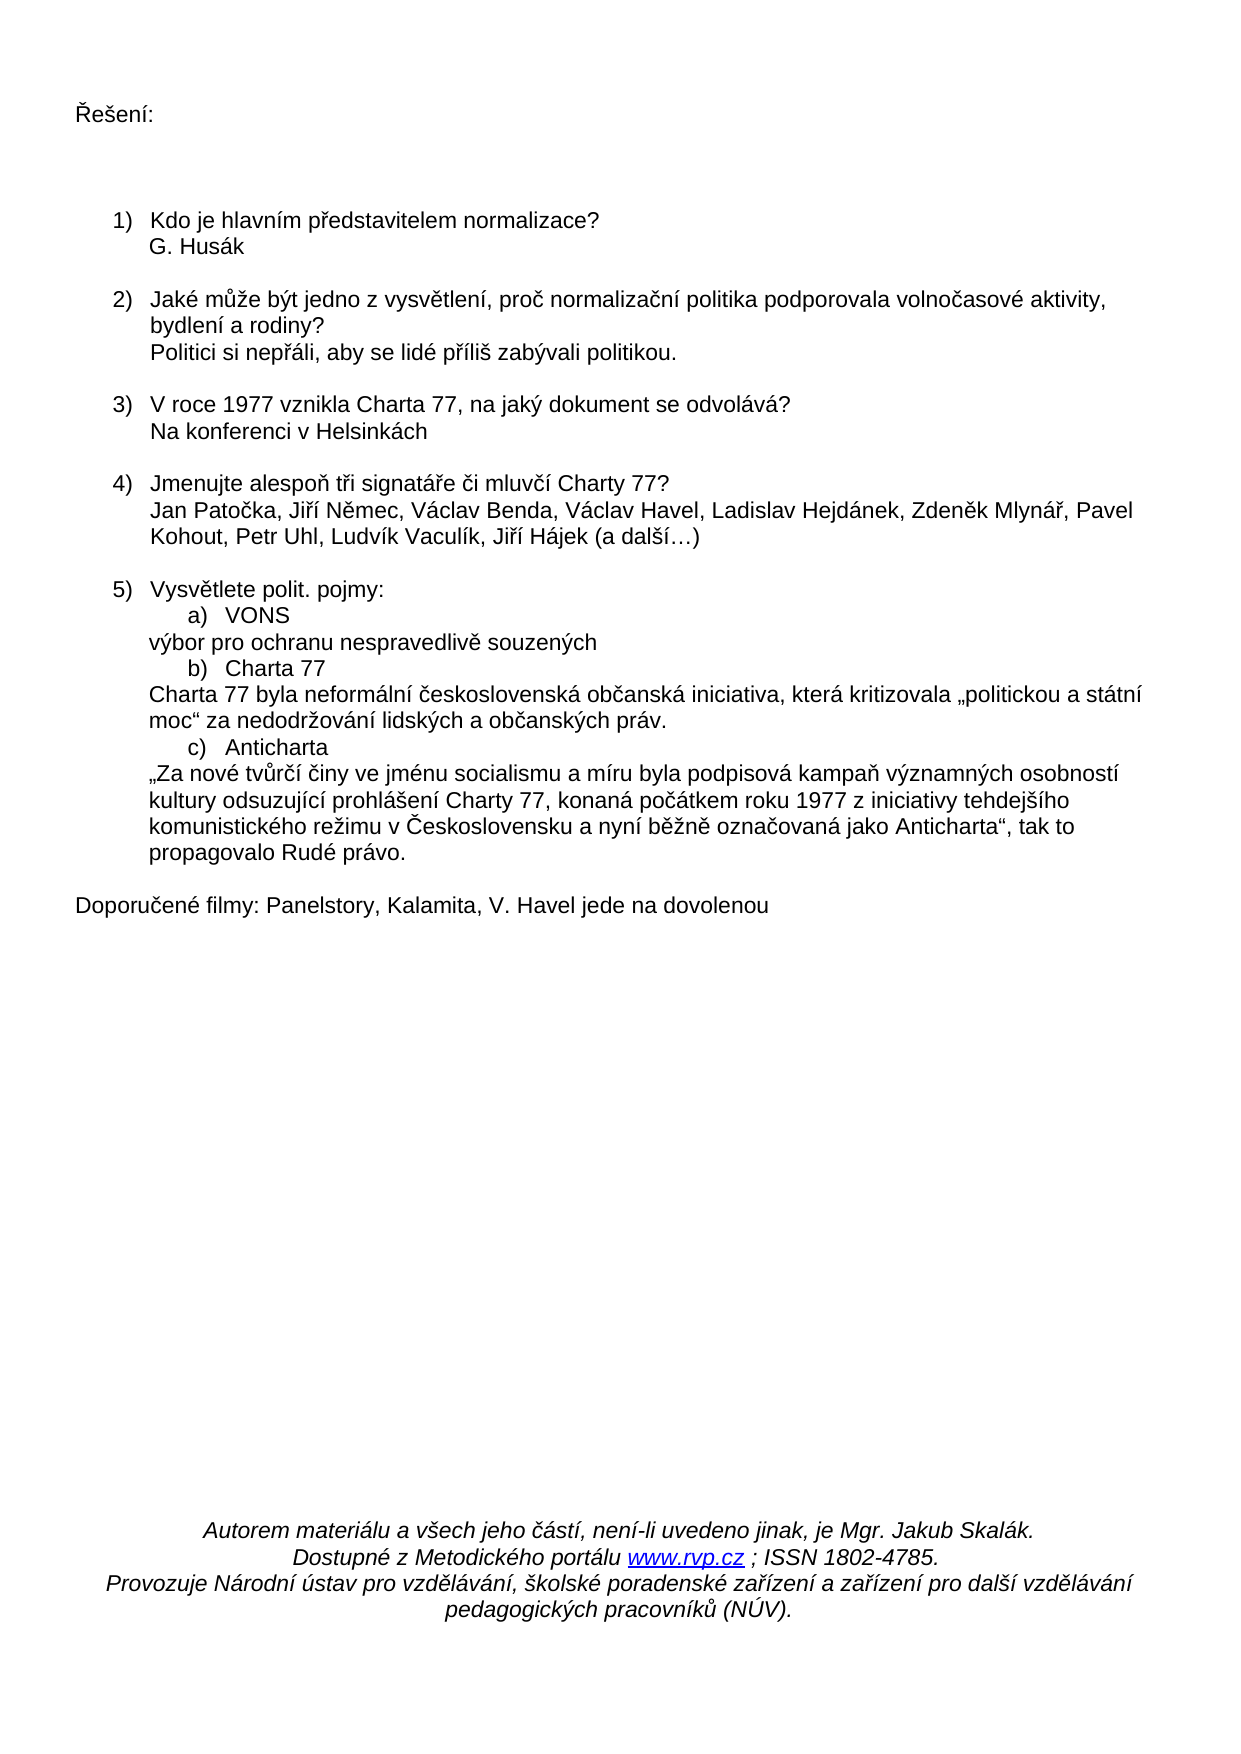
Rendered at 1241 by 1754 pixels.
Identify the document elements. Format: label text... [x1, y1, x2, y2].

list Kdo je hlavním představitelem normalizace? [112, 207, 1165, 233]
text „Za nové tvůrčí činy ve jménu socialismu a míru byla podpisová kampaň významných osobností kultury odsuzující prohlášení Charty 77, konaná počátkem roku 1977 z iniciativy tehdejšího komunistického režimu v Československu a nyní běžně označovaná jako Anticharta“, tak to propagovalo Rudé právo. [149, 760, 1165, 866]
text Charta 77 byla neformální československá občanská iniciativa, která kritizovala „politickou a státní moc“ za nedodržování lidských a občanských práv. [149, 681, 1165, 734]
list Anticharta [187, 734, 1165, 760]
text Doporučené filmy: Panelstory, Kalamita, V. Havel jede na dovolenou [75, 892, 1165, 918]
text Na konferenci v Helsinkách [150, 418, 1165, 444]
list Jmenujte alespoň tři signatáře či mluvčí Charty 77? [112, 470, 1165, 497]
list V roce 1977 vznikla Charta 77, na jaký dokument se odvolává? [112, 391, 1165, 418]
list Vysvětlete polit. pojmy: [112, 576, 1165, 602]
list Jaké může být jedno z vysvětlení, proč normalizační politika podporovala volnočasové aktivity, bydlení a rodiny? [112, 286, 1165, 338]
list Charta 77 [187, 655, 1165, 681]
list VONS [187, 602, 1165, 628]
text Jan Patočka, Jiří Němec, Václav Benda, Václav Havel, Ladislav Hejdánek, Zdeněk Mlynář, Pavel Kohout, Petr Uhl, Ludvík Vaculík, Jiří Hájek (a další…) [150, 497, 1165, 549]
text Politici si nepřáli, aby se lidé příliš zabývali politikou. [150, 338, 1165, 365]
text G. Husák [75, 233, 1165, 259]
text Řešení: [75, 101, 1165, 128]
text výbor pro ochranu nespravedlivě souzených [112, 628, 1165, 655]
